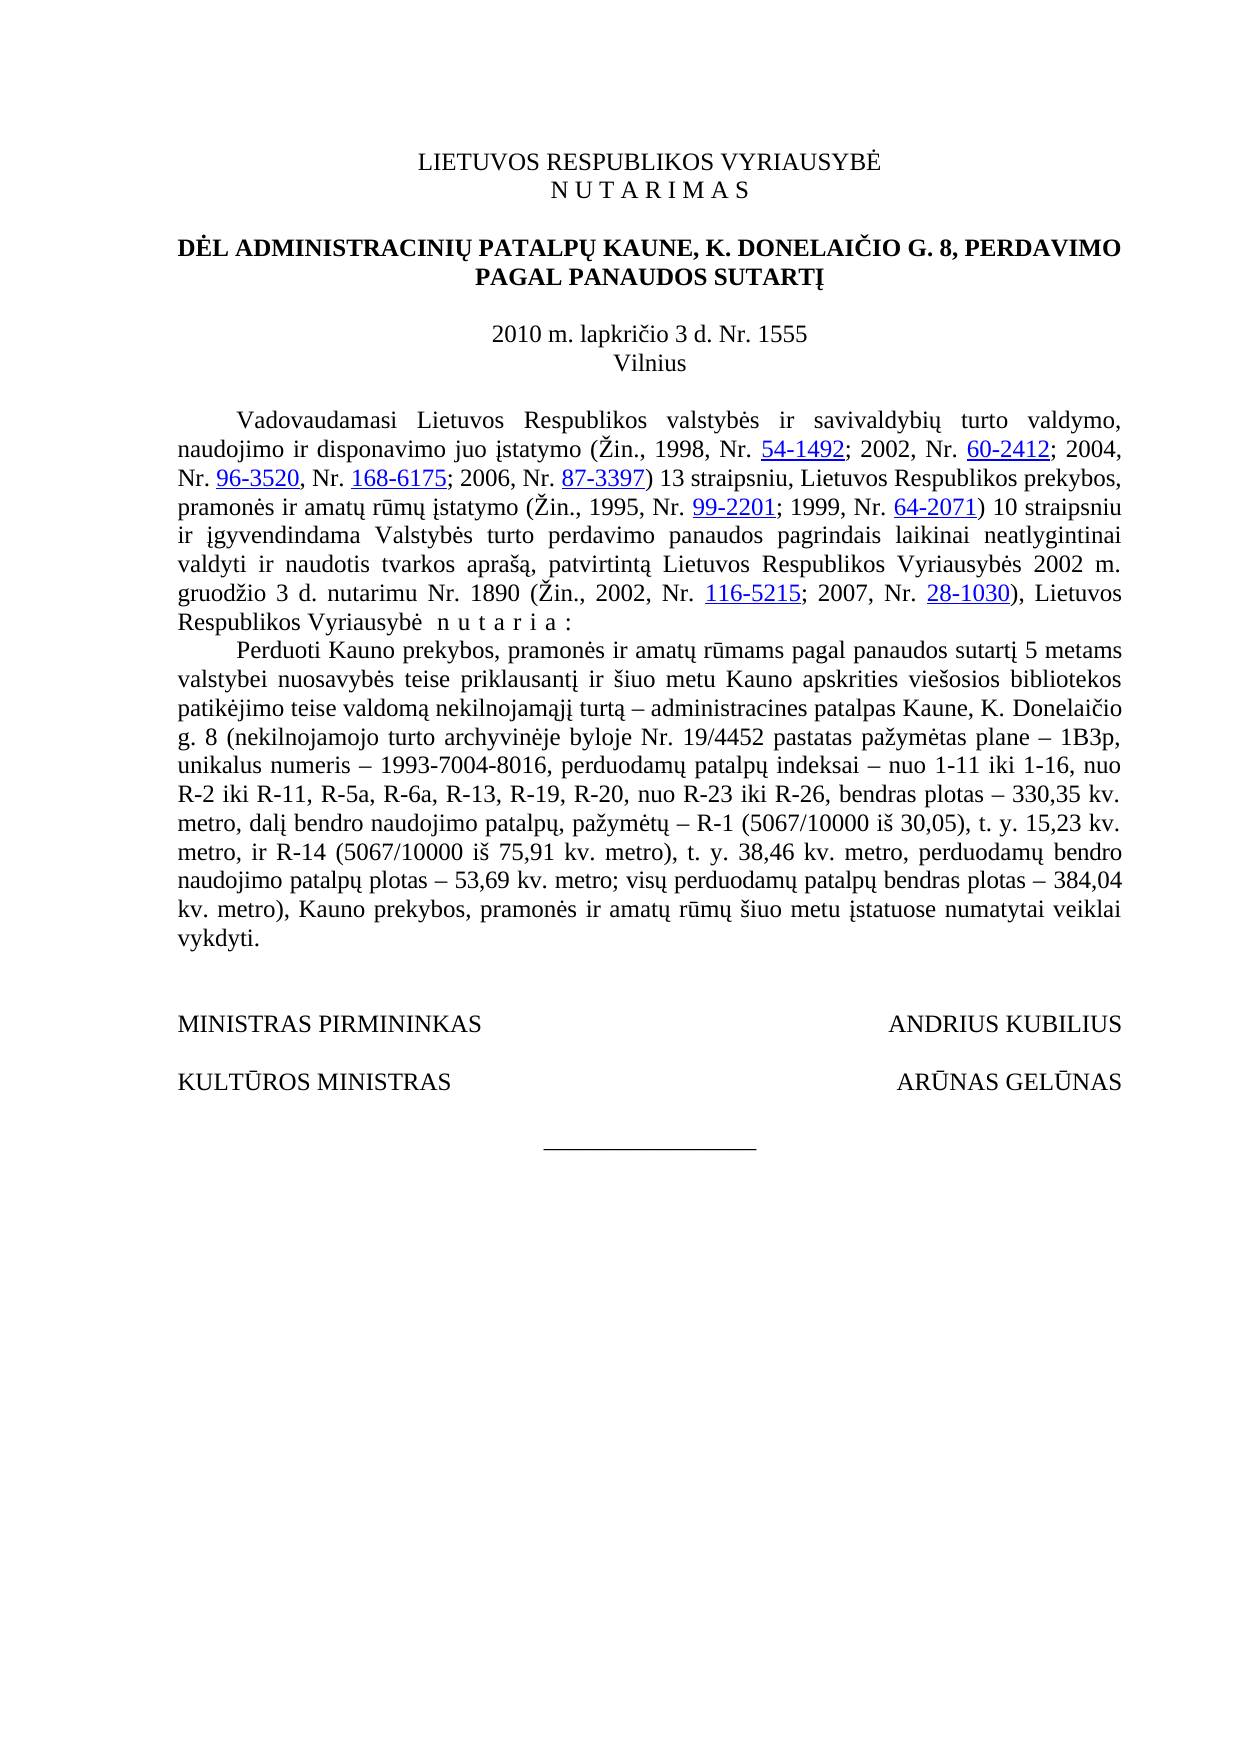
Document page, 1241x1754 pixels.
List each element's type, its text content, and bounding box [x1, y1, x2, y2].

text Vadovaudamasi Lietuvos Respublikos valstybės ir savivaldybių turto valdymo, naudojimo ir disponavimo juo įstatymo (Žin., 1998, Nr. 54-1492; 2002, Nr. 60-2412; 2004, Nr. 96-3520, Nr. 168-6175; 2006, Nr. 87-3397) 13 straipsniu, Lietuvos Respublikos prekybos, pramonės ir amatų rūmų įstatymo (Žin., 1995, Nr. 99-2201; 1999, Nr. 64-2071) 10 straipsniu ir įgyvendindama Valstybės turto perdavimo panaudos pagrindais laikinai neatlygintinai valdyti ir naudotis tvarkos aprašą, patvirtintą Lietuvos Respublikos Vyriausybės 2002 m. gruodžio 3 d. nutarimu Nr. 1890 (Žin., 2002, Nr. 116-5215; 2007, Nr. 28-1030), Lietuvos Respublikos Vyriausybė nutaria: [177, 406, 1122, 636]
text Lietuvos Respublikos Vyriausybė [177, 147, 1122, 176]
text Vilnius [177, 348, 1122, 377]
text _________________ [177, 1124, 1122, 1153]
text KULTŪROS MINISTRAS ARŪNAS GELŪNAS [177, 1067, 1122, 1096]
text DĖL ADMINISTRACINIŲ PATALPŲ KAUNE, K. DONELAIČIO G. 8, PERDAVIMO PAGAL PANAUDOS SUTARTĮ [177, 233, 1122, 291]
text MINISTRAS PIRMININKAS ANDRIUS KUBILIUS [177, 1009, 1122, 1038]
text Perduoti Kauno prekybos, pramonės ir amatų rūmams pagal panaudos sutartį 5 metams valstybei nuosavybės teise priklausantį ir šiuo metu Kauno apskrities viešosios bibliotekos patikėjimo teise valdomą nekilnojamąjį turtą – administracines patalpas Kaune, K. Donelaičio g. 8 (nekilnojamojo turto archyvinėje byloje Nr. 19/4452 pastatas pažymėtas plane – 1B3p, unikalus numeris – 1993-7004-8016, perduodamų patalpų indeksai – nuo 1-11 iki 1-16, nuo R-2 iki R-11, R-5a, R-6a, R-13, R-19, R-20, nuo R-23 iki R-26, bendras plotas – 330,35 kv. metro, dalį bendro naudojimo patalpų, pažymėtų – R-1 (5067/10000 iš 30,05), t. y. 15,23 kv. metro, ir R-14 (5067/10000 iš 75,91 kv. metro), t. y. 38,46 kv. metro, perduodamų bendro naudojimo patalpų plotas – 53,69 kv. metro; visų perduodamų patalpų bendras plotas – 384,04 kv. metro), Kauno prekybos, pramonės ir amatų rūmų šiuo metu įstatuose numatytai veiklai vykdyti. [177, 636, 1122, 952]
text NUTARIMAS [177, 176, 1122, 204]
text 2010 m. lapkričio 3 d. Nr. 1555 [177, 319, 1122, 348]
